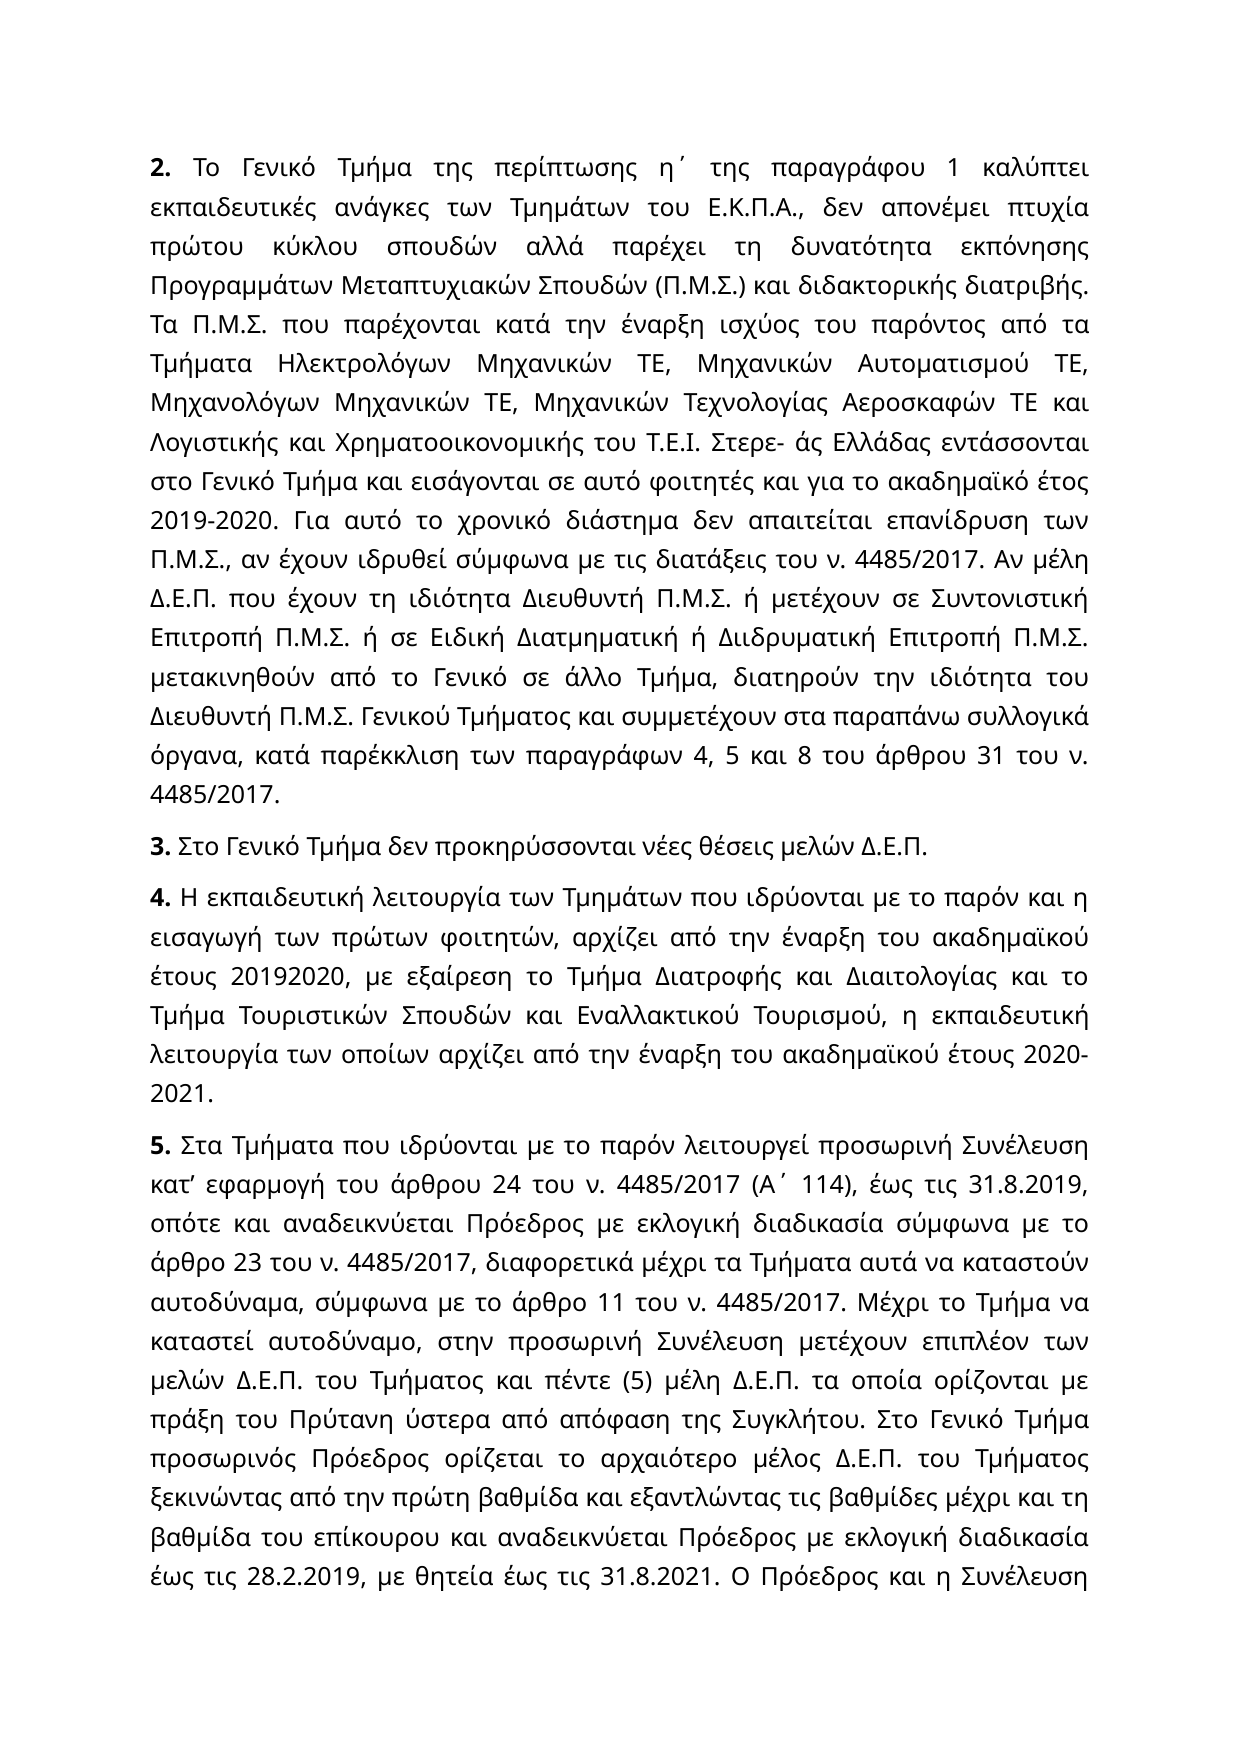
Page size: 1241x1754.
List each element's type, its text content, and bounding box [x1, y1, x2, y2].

text 2. Το Γενικό Τμήμα της περίπτωσης η΄ της παραγράφου 1 καλύπτει εκπαιδευτικές ανάγκες των Τμημάτων του Ε.Κ.Π.Α., δεν απονέμει πτυχία πρώτου κύκλου σπουδών αλλά παρέχει τη δυνατότητα εκπόνησης Προγραμμάτων Μεταπτυχιακών Σπουδών (Π.Μ.Σ.) και διδακτορικής διατριβής. Τα Π.Μ.Σ. που παρέχονται κατά την έναρξη ισχύος του παρόντος από τα Τμήματα Ηλεκτρολόγων Μηχανικών ΤΕ, Μηχανικών Αυτοματισμού ΤΕ, Μηχανολόγων Μηχανικών ΤΕ, Μηχανικών Τεχνολογίας Αεροσκαφών ΤΕ και Λογιστικής και Χρηματοοικονομικής του Τ.Ε.Ι. Στερε- άς Ελλάδας εντάσσονται στο Γενικό Τμήμα και εισάγονται σε αυτό φοιτητές και για το ακαδημαϊκό έτος 2019-2020. Για αυτό το χρονικό διάστημα δεν απαιτείται επανίδρυση των Π.Μ.Σ., αν έχουν ιδρυθεί σύμφωνα με τις διατάξεις του ν. 4485/2017. Αν μέλη Δ.Ε.Π. που έχουν τη ιδιότητα Διευθυντή Π.Μ.Σ. ή μετέχουν σε Συντονιστική Επιτροπή Π.Μ.Σ. ή σε Ειδική Διατμηματική ή Διιδρυματική Επιτροπή Π.Μ.Σ. μετακινηθούν από το Γενικό σε άλλο Τμήμα, διατηρούν την ιδιότητα του Διευθυντή Π.Μ.Σ. Γενικού Τμήματος και συμμετέχουν στα παραπάνω συλλογικά όργανα, κατά παρέκκλιση των παραγράφων 4, 5 και 8 του άρθρου 31 του ν. 4485/2017. [150, 150, 1090, 811]
text 4. Η εκπαιδευτική λειτουργία των Τμημάτων που ιδρύονται με το παρόν και η εισαγωγή των πρώτων φοιτητών, αρχίζει από την έναρξη του ακαδημαϊκού έτους 20192020, με εξαίρεση το Τμήμα Διατροφής και Διαιτολογίας και το Τμήμα Τουριστικών Σπουδών και Εναλλακτικού Τουρισμού, η εκπαιδευτική λειτουργία των οποίων αρχίζει από την έναρξη του ακαδημαϊκού έτους 2020-2021. [150, 880, 1090, 1110]
text 3. Στο Γενικό Τμήμα δεν προκηρύσσονται νέες θέσεις μελών Δ.Ε.Π. [150, 828, 1090, 862]
text 5. Στα Τμήματα που ιδρύονται με το παρόν λειτουργεί προσωρινή Συνέλευση κατ’ εφαρμογή του άρθρου 24 του ν. 4485/2017 (Α΄ 114), έως τις 31.8.2019, οπότε και αναδεικνύεται Πρόεδρος με εκλογική διαδικασία σύμφωνα με το άρθρο 23 του ν. 4485/2017, διαφορετικά μέχρι τα Τμήματα αυτά να καταστούν αυτοδύναμα, σύμφωνα με το άρθρο 11 του ν. 4485/2017. Μέχρι το Τμήμα να καταστεί αυτοδύναμο, στην προσωρινή Συνέλευση μετέχουν επιπλέον των μελών Δ.Ε.Π. του Τμήματος και πέντε (5) μέλη Δ.Ε.Π. τα οποία ορίζονται με πράξη του Πρύτανη ύστερα από απόφαση της Συγκλήτου. Στο Γενικό Τμήμα προσωρινός Πρόεδρος ορίζεται το αρχαιότερο μέλος Δ.Ε.Π. του Τμήματος ξεκινώντας από την πρώτη βαθμίδα και εξαντλώντας τις βαθμίδες μέχρι και τη βαθμίδα του επίκουρου και αναδεικνύεται Πρόεδρος με εκλογική διαδικασία έως τις 28.2.2019, με θητεία έως τις 31.8.2021. Ο Πρόεδρος και η Συνέλευση [150, 1127, 1090, 1592]
